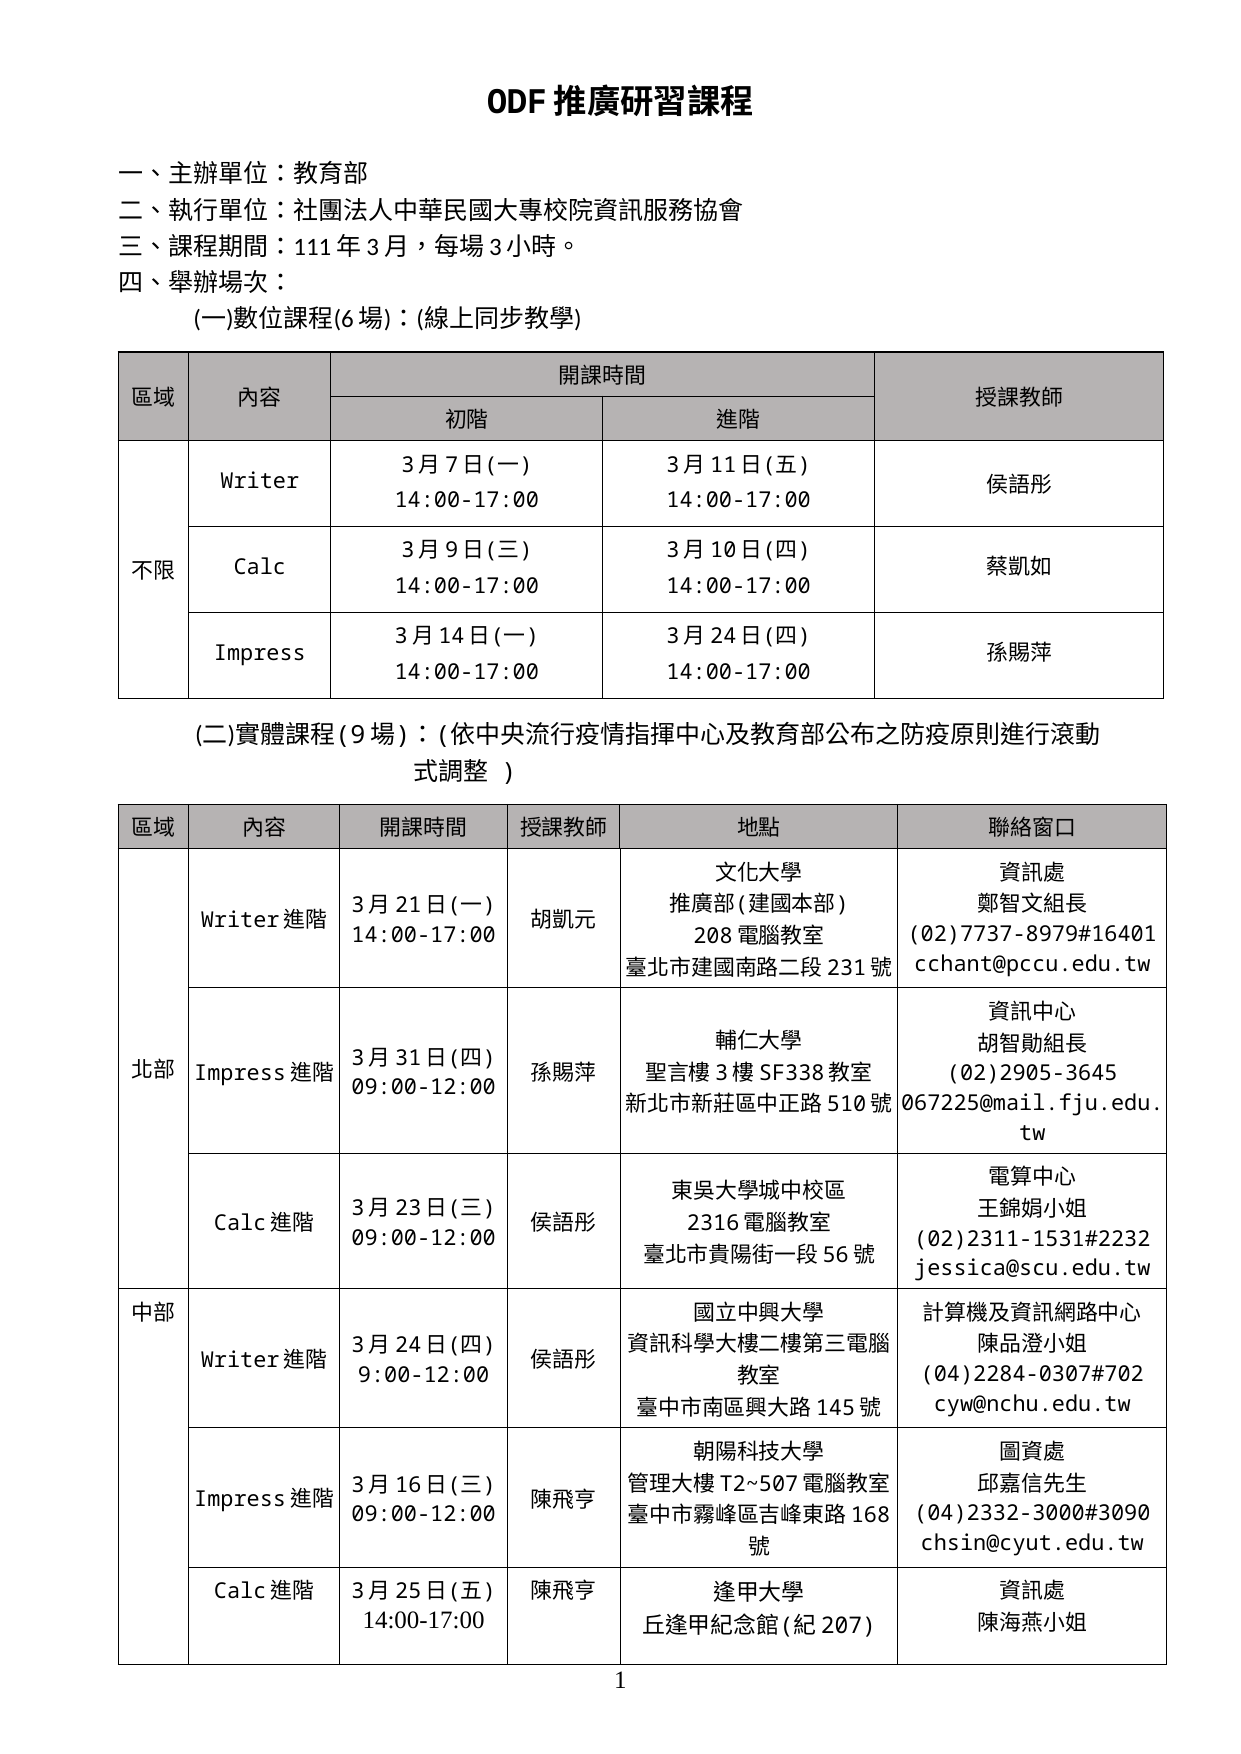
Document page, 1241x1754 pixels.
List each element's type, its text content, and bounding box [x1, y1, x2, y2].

table_header 內容 [189, 353, 330, 440]
table_cell 北部 [119, 849, 188, 1288]
list 執行單位：社團法人中華民國大專校院資訊服務協會 [118, 190, 1122, 226]
table_cell 3月24日(四) 14:00-17:00 [603, 613, 874, 698]
table_cell 3月10日(四) 14:00-17:00 [603, 527, 874, 612]
table_header 開課時間 [331, 353, 874, 396]
table_cell Impress [189, 613, 330, 698]
table_cell 侯語彤 [875, 441, 1163, 526]
table_cell 文化大學 推廣部(建國本部) 208電腦教室 臺北市建國南路二段231號 [621, 849, 897, 987]
table_header 內容 [189, 805, 339, 848]
table_cell Writer進階 [189, 1289, 339, 1427]
table_header 區域 [119, 805, 188, 848]
table_cell 進階 [603, 397, 874, 440]
table_cell Writer進階 [189, 849, 339, 987]
table_cell Calc進階 [189, 1154, 339, 1288]
table_cell Impress進階 [189, 988, 339, 1152]
table_cell 3月7日(一) 14:00-17:00 [331, 441, 602, 526]
text ODF推廣研習課程 [118, 75, 1122, 123]
table_cell 資訊處 鄭智文組長 (02)7737-8979#16401 cchant@pccu.edu.tw [898, 849, 1166, 987]
table_cell 3月23日(三) 09:00-12:00 [340, 1154, 507, 1288]
table_cell Writer [189, 441, 330, 526]
table_cell 資訊中心 胡智勛組長 (02)2905-3645 067225@mail.fju.edu.tw [898, 988, 1166, 1152]
table_header 區域 [119, 353, 188, 440]
table_cell 孫賜萍 [875, 613, 1163, 698]
table_cell 電算中心 王錦娟小姐 (02)2311-1531#2232 jessica@scu.edu.tw [898, 1154, 1166, 1288]
table_cell 東吳大學城中校區 2316電腦教室 臺北市貴陽街一段56號 [621, 1154, 897, 1288]
table_cell 逢甲大學 丘逢甲紀念館(紀207) [621, 1568, 897, 1664]
list 數位課程(6場)：(線上同步教學) [193, 299, 1122, 335]
table_cell 蔡凱如 [875, 527, 1163, 612]
table_cell 胡凱元 [508, 849, 620, 987]
table_header 授課教師 [875, 353, 1163, 440]
table_cell 陳飛亨 [508, 1428, 620, 1567]
table_cell 侯語彤 [508, 1154, 620, 1288]
table_cell 輔仁大學 聖言樓3樓SF338教室 新北市新莊區中正路510號 [621, 988, 897, 1152]
table_cell 3月31日(四) 09:00-12:00 [340, 988, 507, 1152]
table_cell 不限 [119, 441, 188, 698]
table_cell 國立中興大學 資訊科學大樓二樓第三電腦教室 臺中市南區興大路145號 [621, 1289, 897, 1427]
table_cell 3月14日(一) 14:00-17:00 [331, 613, 602, 698]
list 實體課程(9場)：(依中央流行疫情指揮中心及教育部公布之防疫原則進行滾動式調整 ) [195, 715, 1122, 787]
list 課程期間：111年3月，每場3小時。 [118, 226, 1122, 263]
table_header 授課教師 [508, 805, 619, 848]
table_cell 陳飛亨 [508, 1568, 620, 1664]
table_cell 孫賜萍 [508, 988, 620, 1152]
table_cell Calc [189, 527, 330, 612]
table_cell 3月9日(三) 14:00-17:00 [331, 527, 602, 612]
table_cell 侯語彤 [508, 1289, 620, 1427]
table_cell 中部 [119, 1289, 188, 1664]
table_cell 資訊處 陳海燕小姐 [898, 1568, 1166, 1664]
table_header 開課時間 [340, 805, 507, 848]
table_cell 3月25日(五) 14:00-17:00 [340, 1568, 507, 1664]
table_cell 3月11日(五) 14:00-17:00 [603, 441, 874, 526]
table_cell 3月21日(一) 14:00-17:00 [340, 849, 507, 987]
table_cell 朝陽科技大學 管理大樓T2~507電腦教室 臺中市霧峰區吉峰東路168號 [621, 1428, 897, 1567]
table_cell Impress進階 [189, 1428, 339, 1567]
table_cell Calc進階 [189, 1568, 339, 1664]
list 舉辦場次： [118, 263, 1122, 299]
list 主辦單位：教育部 [118, 154, 1122, 190]
table_cell 3月16日(三) 09:00-12:00 [340, 1428, 507, 1567]
table_cell 圖資處 邱嘉信先生 (04)2332-3000#3090 chsin@cyut.edu.tw [898, 1428, 1166, 1567]
table_cell 3月24日(四) 9:00-12:00 [340, 1289, 507, 1427]
table_cell 計算機及資訊網路中心 陳品澄小姐 (04)2284-0307#702 cyw@nchu.edu.tw [898, 1289, 1166, 1427]
table_cell 初階 [331, 397, 602, 440]
table_header 地點 [620, 805, 897, 848]
table_header 聯絡窗口 [898, 805, 1166, 848]
